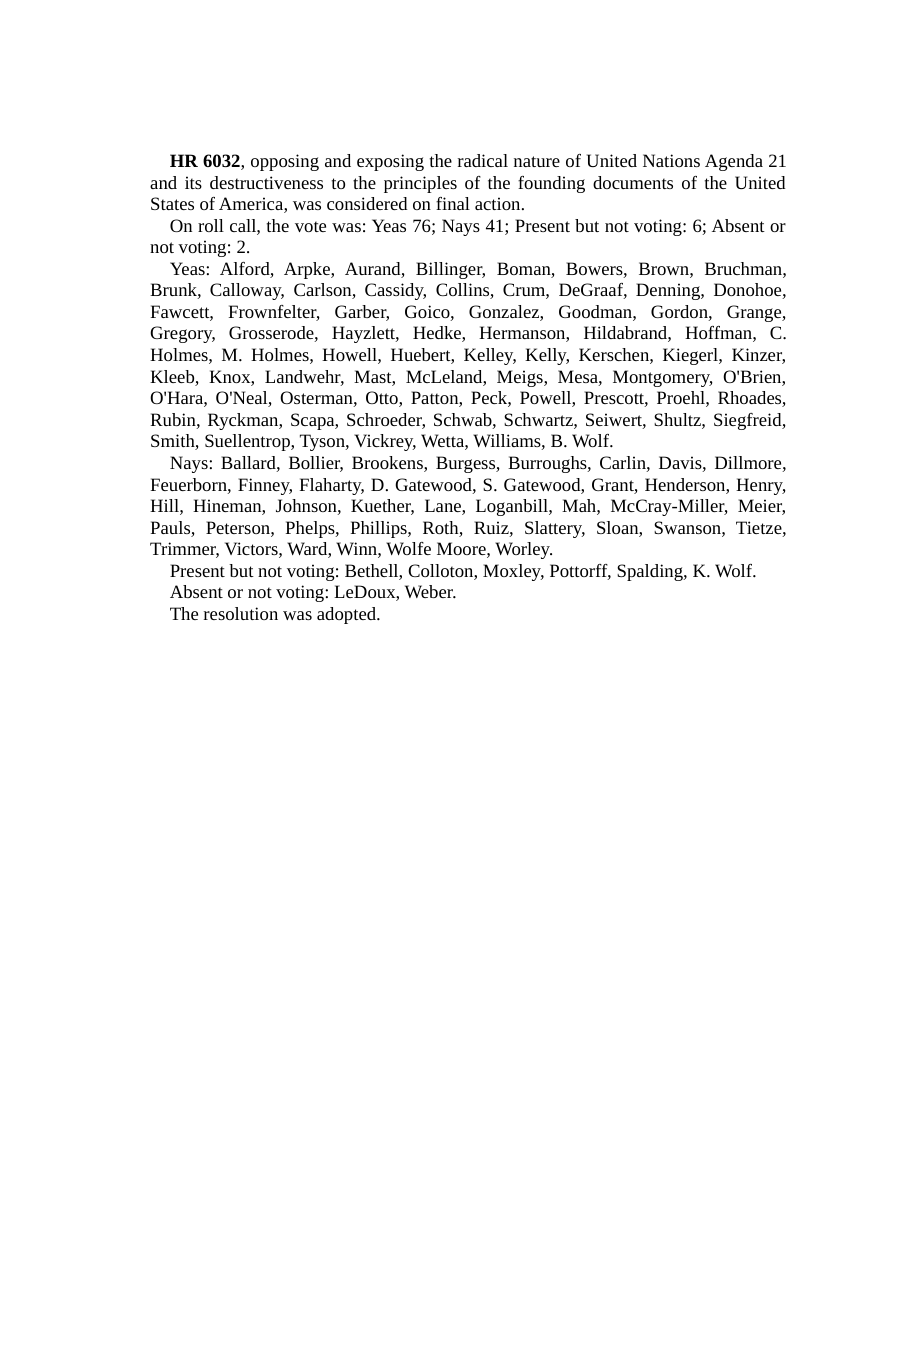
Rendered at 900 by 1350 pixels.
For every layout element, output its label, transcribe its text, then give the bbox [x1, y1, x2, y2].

text The resolution was adopted. [150, 603, 787, 624]
text Yeas: Alford, Arpke, Aurand, Billinger, Boman, Bowers, Brown, Bruchman, Brunk, Calloway, Carlson, Cassidy, Collins, Crum, DeGraaf, Denning, Donohoe, Fawcett, Frownfelter, Garber, Goico, Gonzalez, Goodman, Gordon, Grange, Gregory, Grosserode, Hayzlett, Hedke, Hermanson, Hildabrand, Hoffman, C. Holmes, M. Holmes, Howell, Huebert, Kelley, Kelly, Kerschen, Kiegerl, Kinzer, Kleeb, Knox, Landwehr, Mast, McLeland, Meigs, Mesa, Montgomery, O'Brien, O'Hara, O'Neal, Osterman, Otto, Patton, Peck, Powell, Prescott, Proehl, Rhoades, Rubin, Ryckman, Scapa, Schroeder, Schwab, Schwartz, Seiwert, Shultz, Siegfreid, Smith, Suellentrop, Tyson, Vickrey, Wetta, Williams, B. Wolf. [150, 258, 787, 452]
text On roll call, the vote was: Yeas 76; Nays 41; Present but not voting: 6; Absent or not voting: 2. [150, 215, 787, 258]
text Nays: Ballard, Bollier, Brookens, Burgess, Burroughs, Carlin, Davis, Dillmore, Feuerborn, Finney, Flaharty, D. Gatewood, S. Gatewood, Grant, Henderson, Henry, Hill, Hineman, Johnson, Kuether, Lane, Loganbill, Mah, McCray-Miller, Meier, Pauls, Peterson, Phelps, Phillips, Roth, Ruiz, Slattery, Sloan, Swanson, Tietze, Trimmer, Victors, Ward, Winn, Wolfe Moore, Worley. [150, 452, 787, 560]
text Absent or not voting: LeDoux, Weber. [150, 581, 787, 603]
text Present but not voting: Bethell, Colloton, Moxley, Pottorff, Spalding, K. Wolf. [150, 560, 787, 581]
text HR 6032, opposing and exposing the radical nature of United Nations Agenda 21 and its destructiveness to the principles of the founding documents of the United States of America, was considered on final action. [150, 150, 787, 215]
